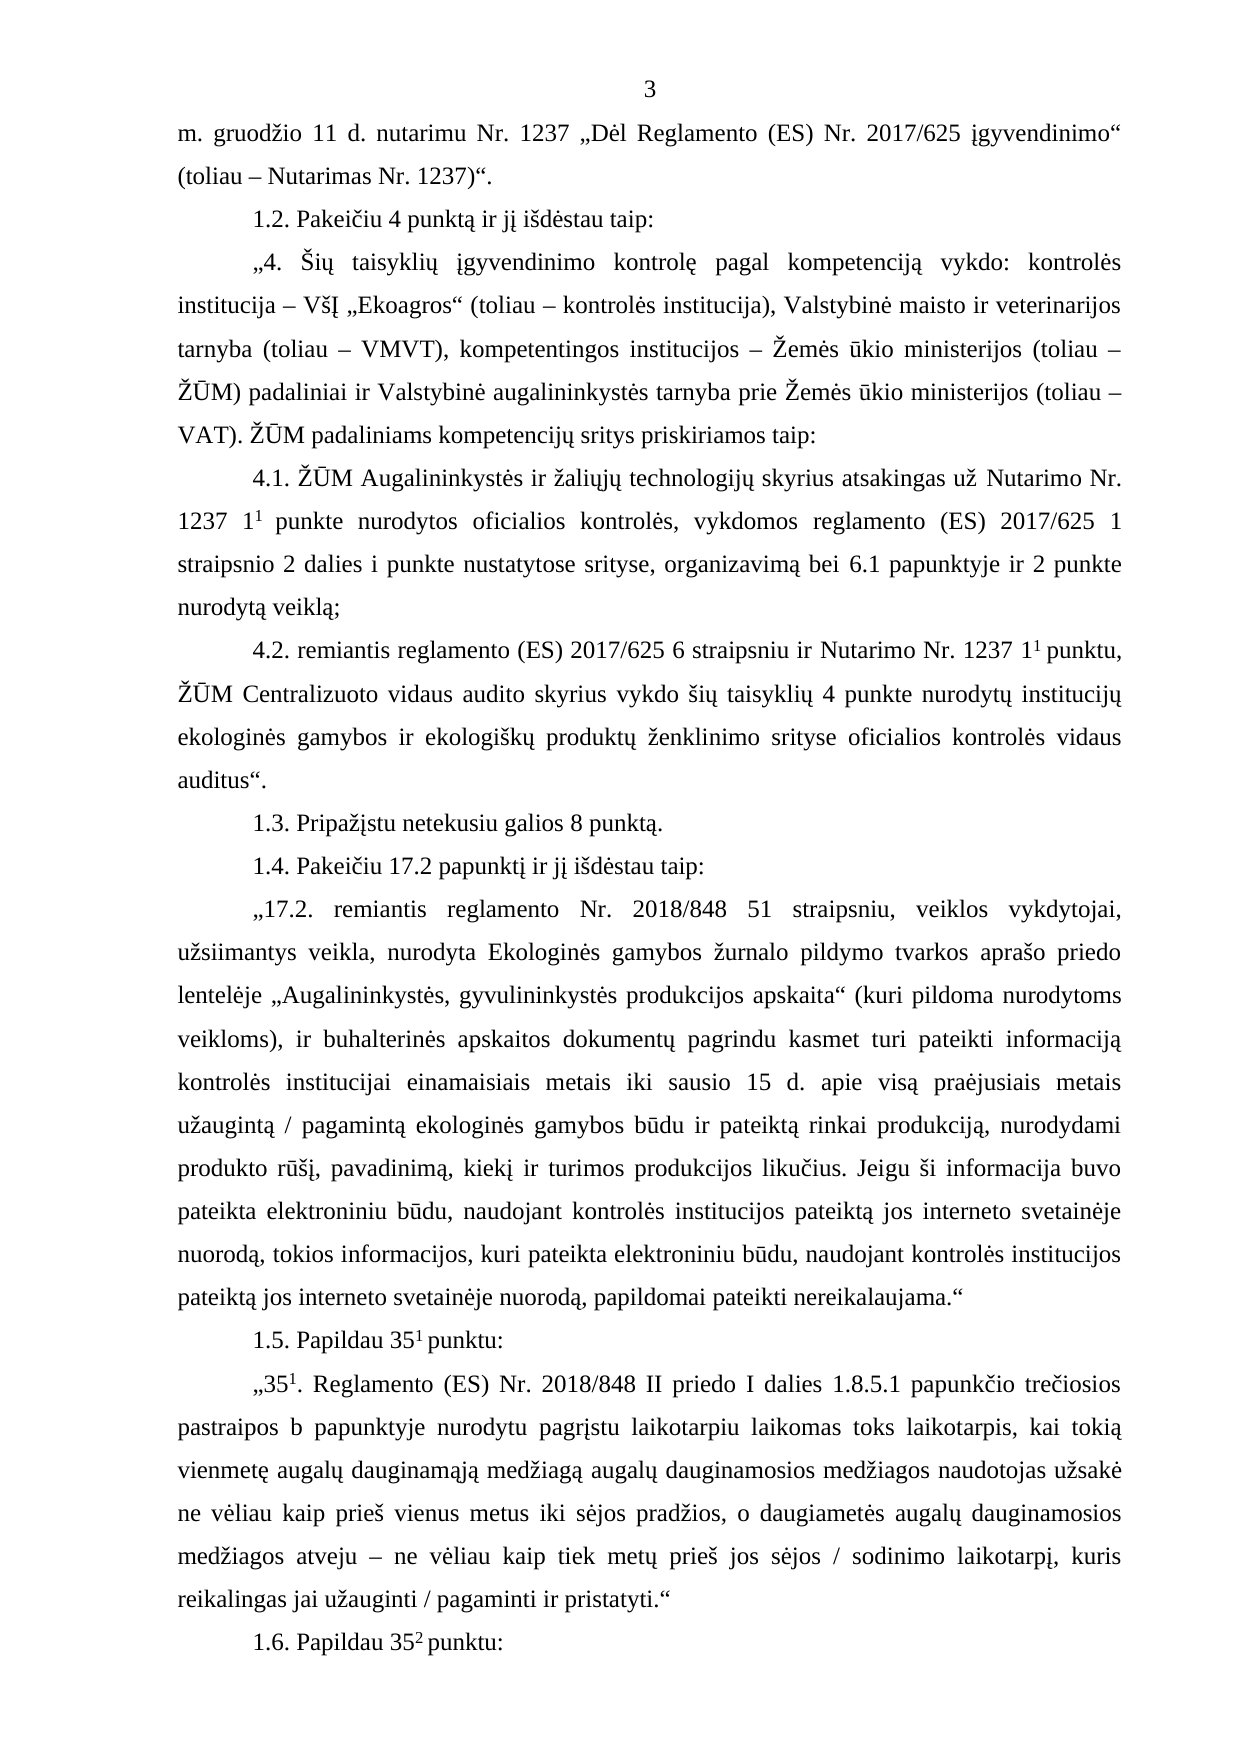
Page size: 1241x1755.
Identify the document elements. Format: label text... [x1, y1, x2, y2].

text 1.4. Pakeičiu 17.2 papunktį ir jį išdėstau taip: [177, 851, 1122, 880]
text 1.6. Papildau 352 punktu: [177, 1627, 1122, 1656]
text 4.1. ŽŪM Augalininkystės ir žaliųjų technologijų skyrius atsakingas už Nutarimo Nr. 1237 11 punkte nurodytos oficialios kontrolės, vykdomos reglamento (ES) 2017/625 1 straipsnio 2 dalies i punkte nustatytose srityse, organizavimą bei 6.1 papunktyje ir 2 punkte nurodytą veiklą; [177, 463, 1122, 621]
text m. gruodžio 11 d. nutarimu Nr. 1237 „Dėl Reglamento (ES) Nr. 2017/625 įgyvendinimo“ (toliau – Nutarimas Nr. 1237)“. [177, 118, 1122, 190]
text „17.2. remiantis reglamento Nr. 2018/848 51 straipsniu, veiklos vykdytojai, užsiimantys veikla, nurodyta Ekologinės gamybos žurnalo pildymo tvarkos aprašo priedo lentelėje „Augalininkystės, gyvulininkystės produkcijos apskaita“ (kuri pildoma nurodytoms veikloms), ir buhalterinės apskaitos dokumentų pagrindu kasmet turi pateikti informaciją kontrolės institucijai einamaisiais metais iki sausio 15 d. apie visą praėjusiais metais užaugintą / pagamintą ekologinės gamybos būdu ir pateiktą rinkai produkciją, nurodydami produkto rūšį, pavadinimą, kiekį ir turimos produkcijos likučius. Jeigu ši informacija buvo pateikta elektroniniu būdu, naudojant kontrolės institucijos pateiktą jos interneto svetainėje nuorodą, tokios informacijos, kuri pateikta elektroniniu būdu, naudojant kontrolės institucijos pateiktą jos interneto svetainėje nuorodą, papildomai pateikti nereikalaujama.“ [177, 894, 1122, 1311]
text 1.5. Papildau 351 punktu: [177, 1326, 1122, 1354]
text 1.3. Pripažįstu netekusiu galios 8 punktą. [177, 808, 1122, 837]
text „351. Reglamento (ES) Nr. 2018/848 II priedo I dalies 1.8.5.1 papunkčio trečiosios pastraipos b papunktyje nurodytu pagrįstu laikotarpiu laikomas toks laikotarpis, kai tokią vienmetę augalų dauginamąją medžiagą augalų dauginamosios medžiagos naudotojas užsakė ne vėliau kaip prieš vienus metus iki sėjos pradžios, o daugiametės augalų dauginamosios medžiagos atveju – ne vėliau kaip tiek metų prieš jos sėjos / sodinimo laikotarpį, kuris reikalingas jai užauginti / pagaminti ir pristatyti.“ [177, 1369, 1122, 1613]
text „4. Šių taisyklių įgyvendinimo kontrolę pagal kompetenciją vykdo: kontrolės institucija – VšĮ „Ekoagros“ (toliau – kontrolės institucija), Valstybinė maisto ir veterinarijos tarnyba (toliau – VMVT), kompetentingos institucijos – Žemės ūkio ministerijos (toliau – ŽŪM) padaliniai ir Valstybinė augalininkystės tarnyba prie Žemės ūkio ministerijos (toliau – VAT). ŽŪM padaliniams kompetencijų sritys priskiriamos taip: [177, 247, 1122, 449]
text 4.2. remiantis reglamento (ES) 2017/625 6 straipsniu ir Nutarimo Nr. 1237 11 punktu, ŽŪM Centralizuoto vidaus audito skyrius vykdo šių taisyklių 4 punkte nurodytų institucijų ekologinės gamybos ir ekologiškų produktų ženklinimo srityse oficialios kontrolės vidaus auditus“. [177, 636, 1122, 794]
text 1.2. Pakeičiu 4 punktą ir jį išdėstau taip: [177, 204, 1122, 233]
